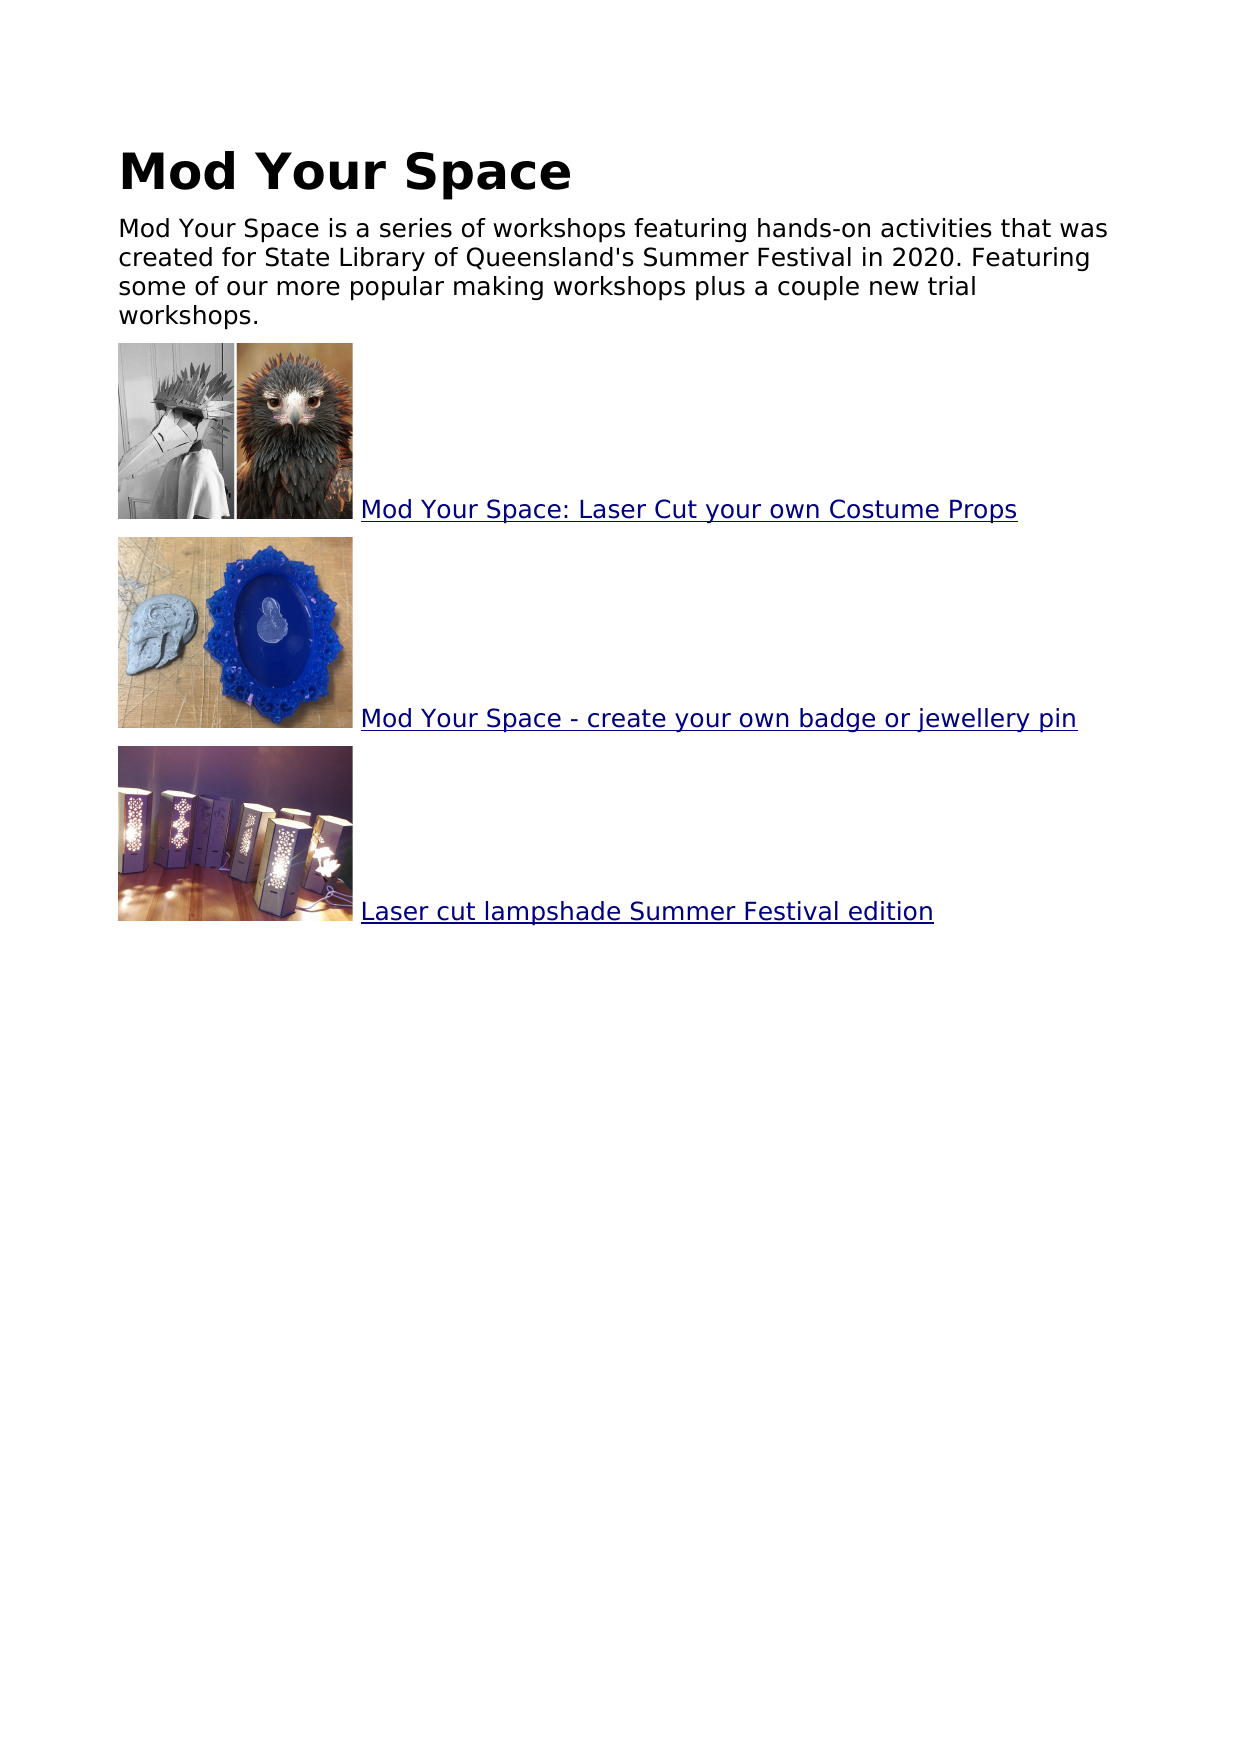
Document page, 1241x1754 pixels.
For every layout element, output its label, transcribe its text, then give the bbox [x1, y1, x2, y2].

text Laser cut lampshade Summer Festival edition [118, 746, 1122, 926]
picture [118, 343, 353, 519]
text Mod Your Space is a series of workshops featuring hands-on activities that was created for State Library of Queensland's Summer Festival in 2020. Featuring some of our more popular making workshops plus a couple new trial workshops. [118, 214, 1122, 331]
text Mod Your Space: Laser Cut your own Costume Props [118, 343, 1122, 525]
text Mod Your Space - create your own badge or jewellery pin [118, 537, 1122, 734]
picture [118, 537, 353, 728]
subtitle Mod Your Space [118, 143, 1122, 201]
picture [118, 746, 353, 921]
